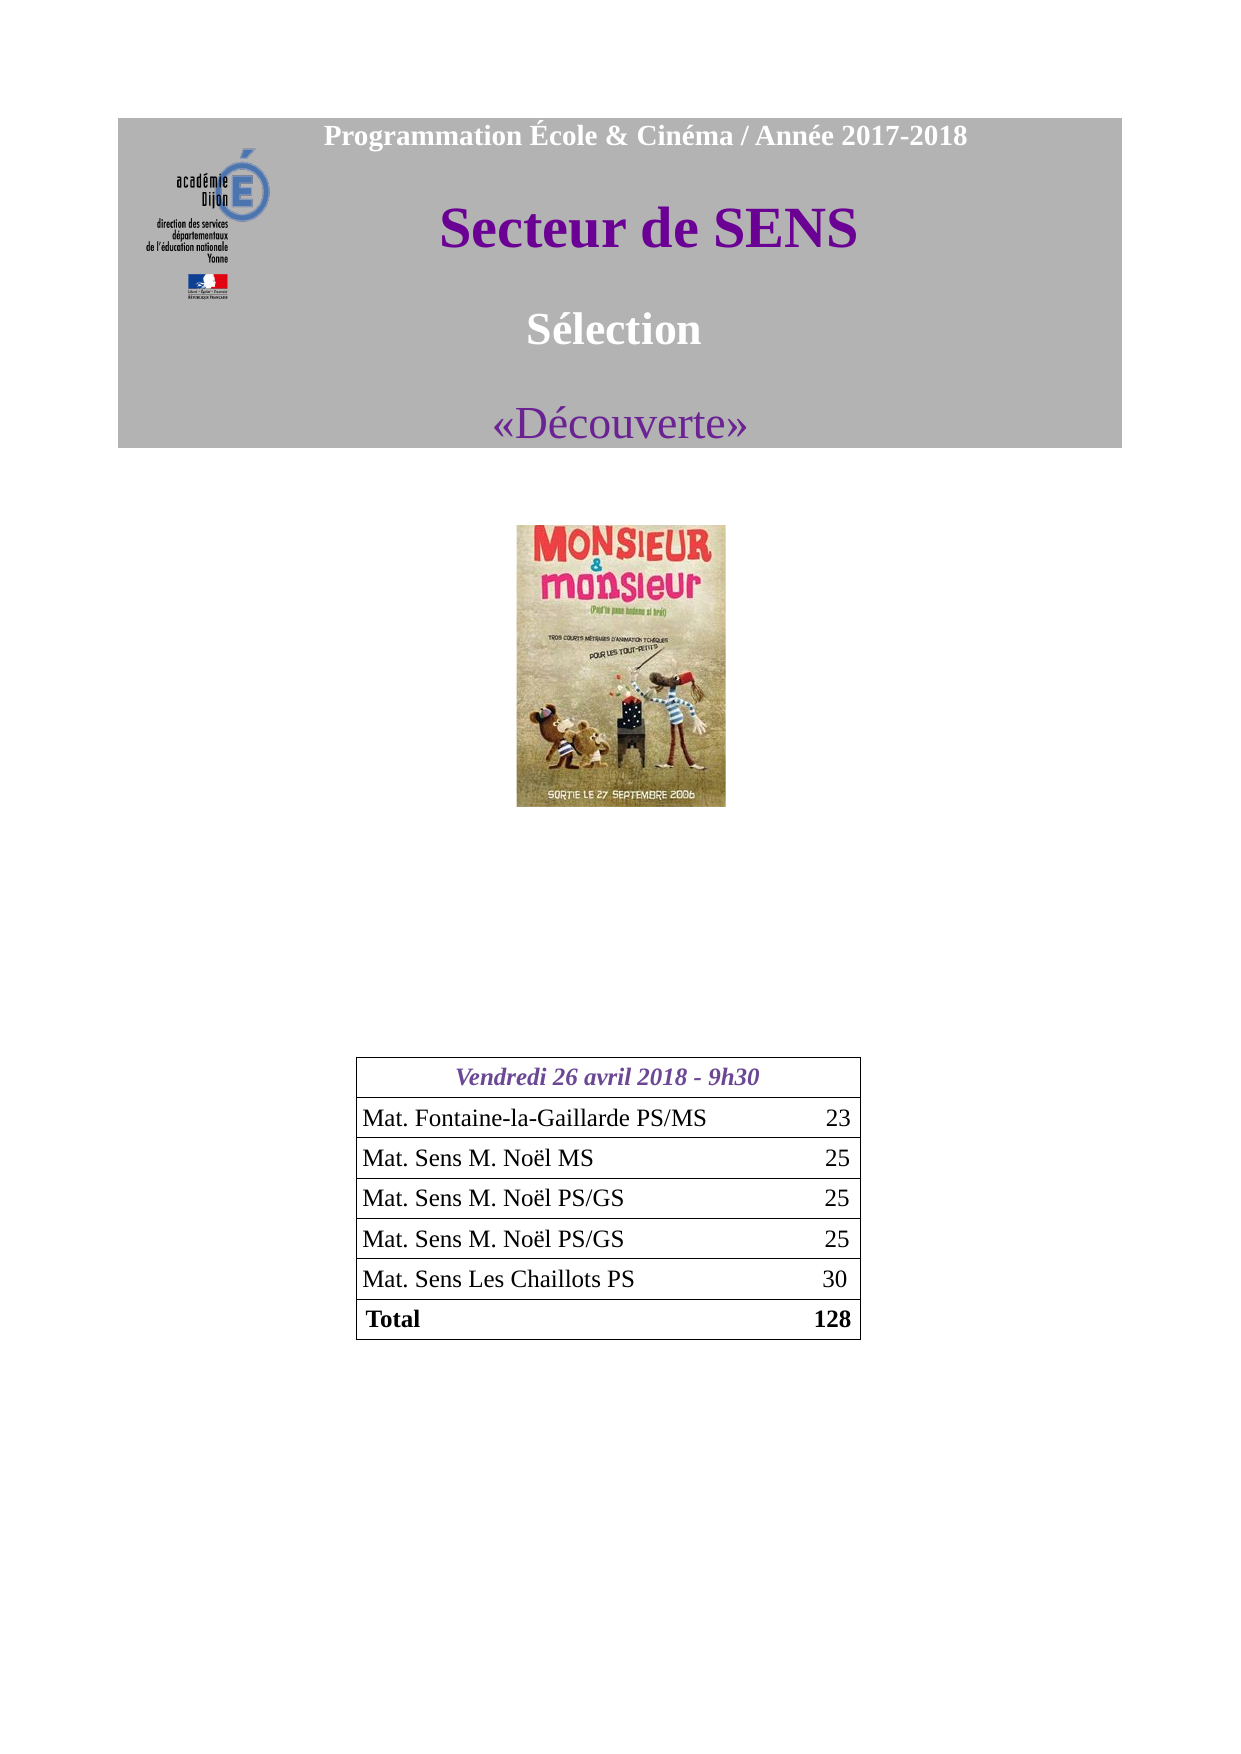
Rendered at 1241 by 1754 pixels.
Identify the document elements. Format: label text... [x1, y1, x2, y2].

table_cell Mat. Fontaine-la-Gaillarde PS/MS 23 [357, 1098, 860, 1137]
text Sélection [118, 301, 1122, 354]
table_cell Mat. Sens M. Noël MS 25 [357, 1138, 860, 1177]
text «Découverte» [118, 396, 1122, 448]
picture [516, 525, 726, 807]
picture [146, 148, 270, 300]
table_cell Mat. Sens M. Noël PS/GS 25 [357, 1179, 860, 1218]
text Programmation École & Cinéma / Année 2017-2018 [118, 118, 1122, 152]
table_cell Total 128 [357, 1300, 860, 1339]
table_cell Mat. Sens Les Chaillots PS 30 [357, 1259, 860, 1298]
text [118, 193, 146, 260]
table_cell Mat. Sens M. Noël PS/GS 25 [357, 1219, 860, 1258]
table_header Vendredi 26 avril 2018 - 9h30 [357, 1058, 860, 1097]
text Secteur de SENS [270, 193, 1122, 260]
